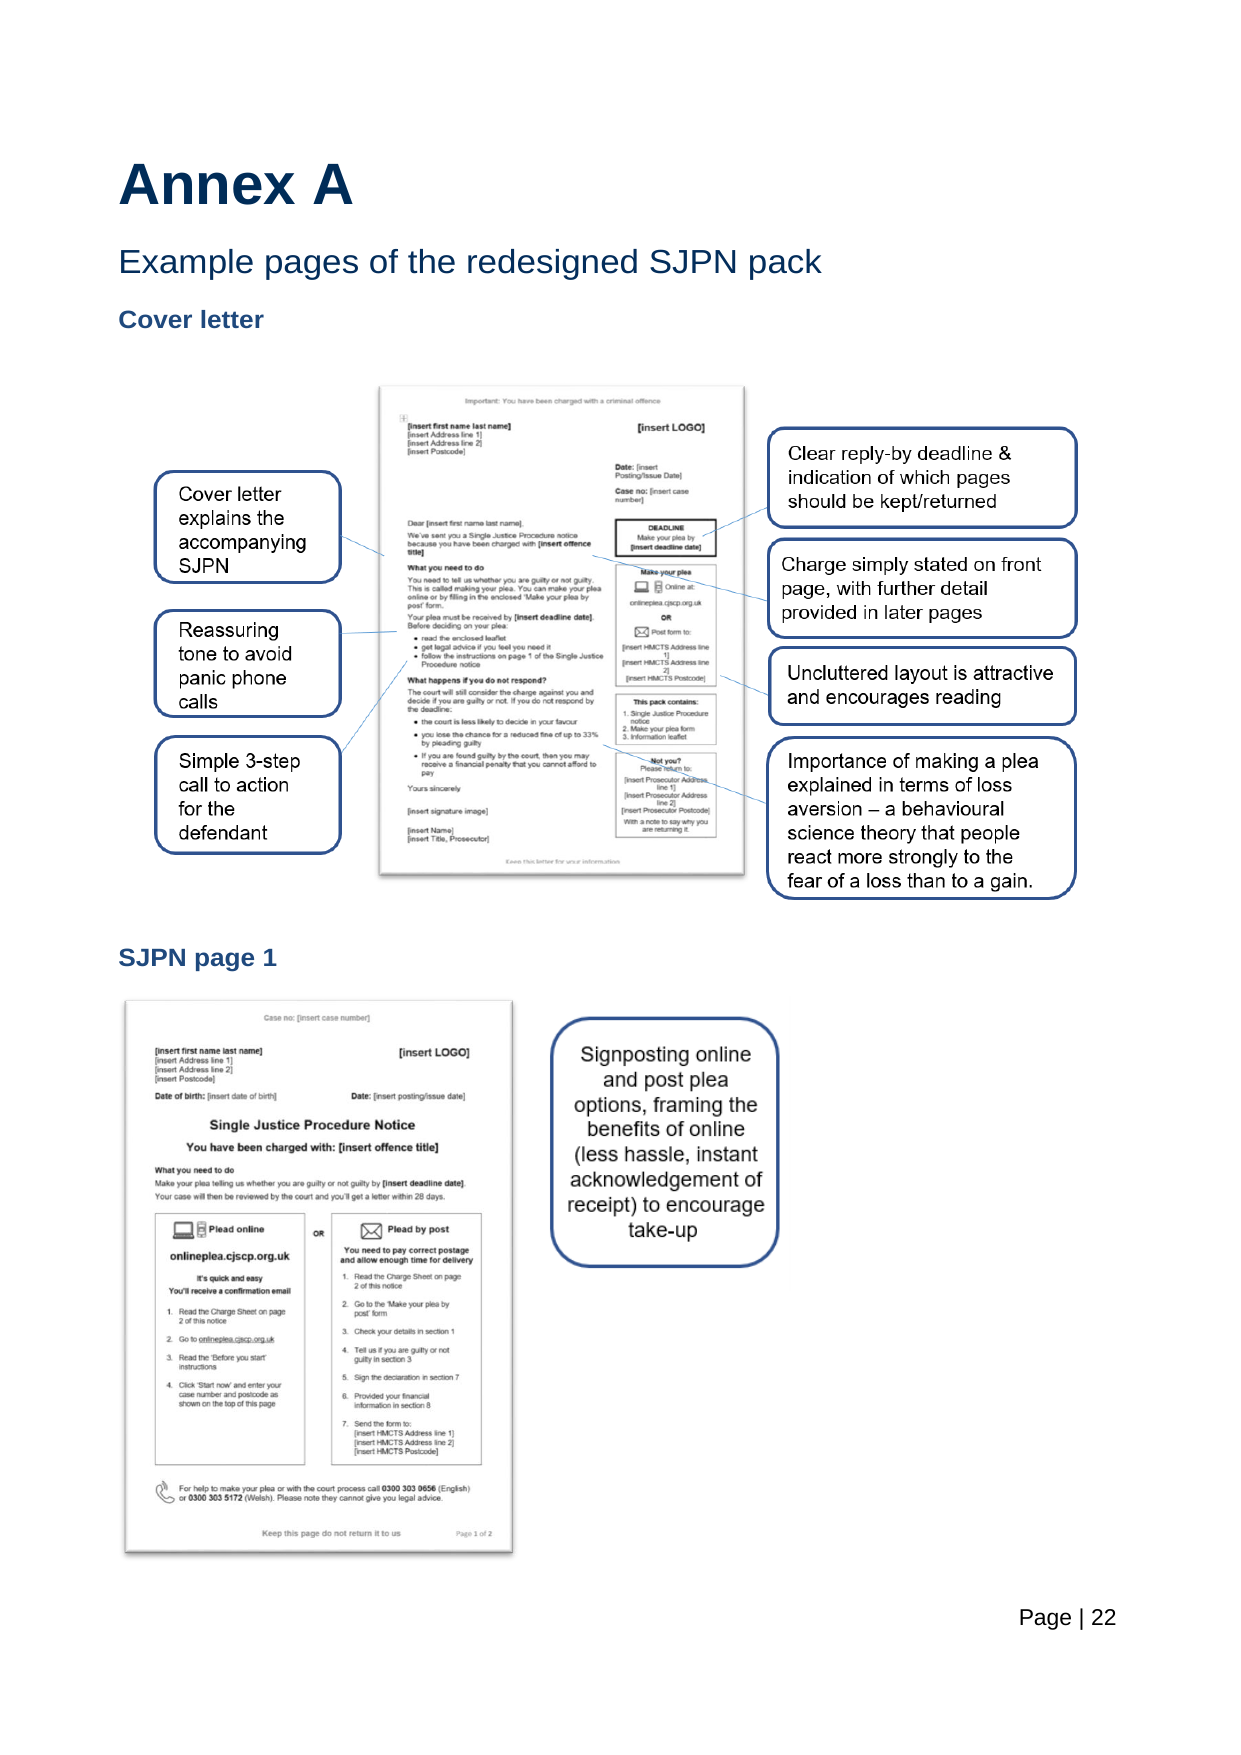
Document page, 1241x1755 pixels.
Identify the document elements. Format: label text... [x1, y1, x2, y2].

subtitle SJPN page 1 [118, 943, 1122, 972]
subtitle Example pages of the redesigned SJPN pack [118, 242, 1122, 281]
subtitle Cover letter [118, 306, 1122, 334]
subtitle Annex A [118, 150, 1122, 217]
